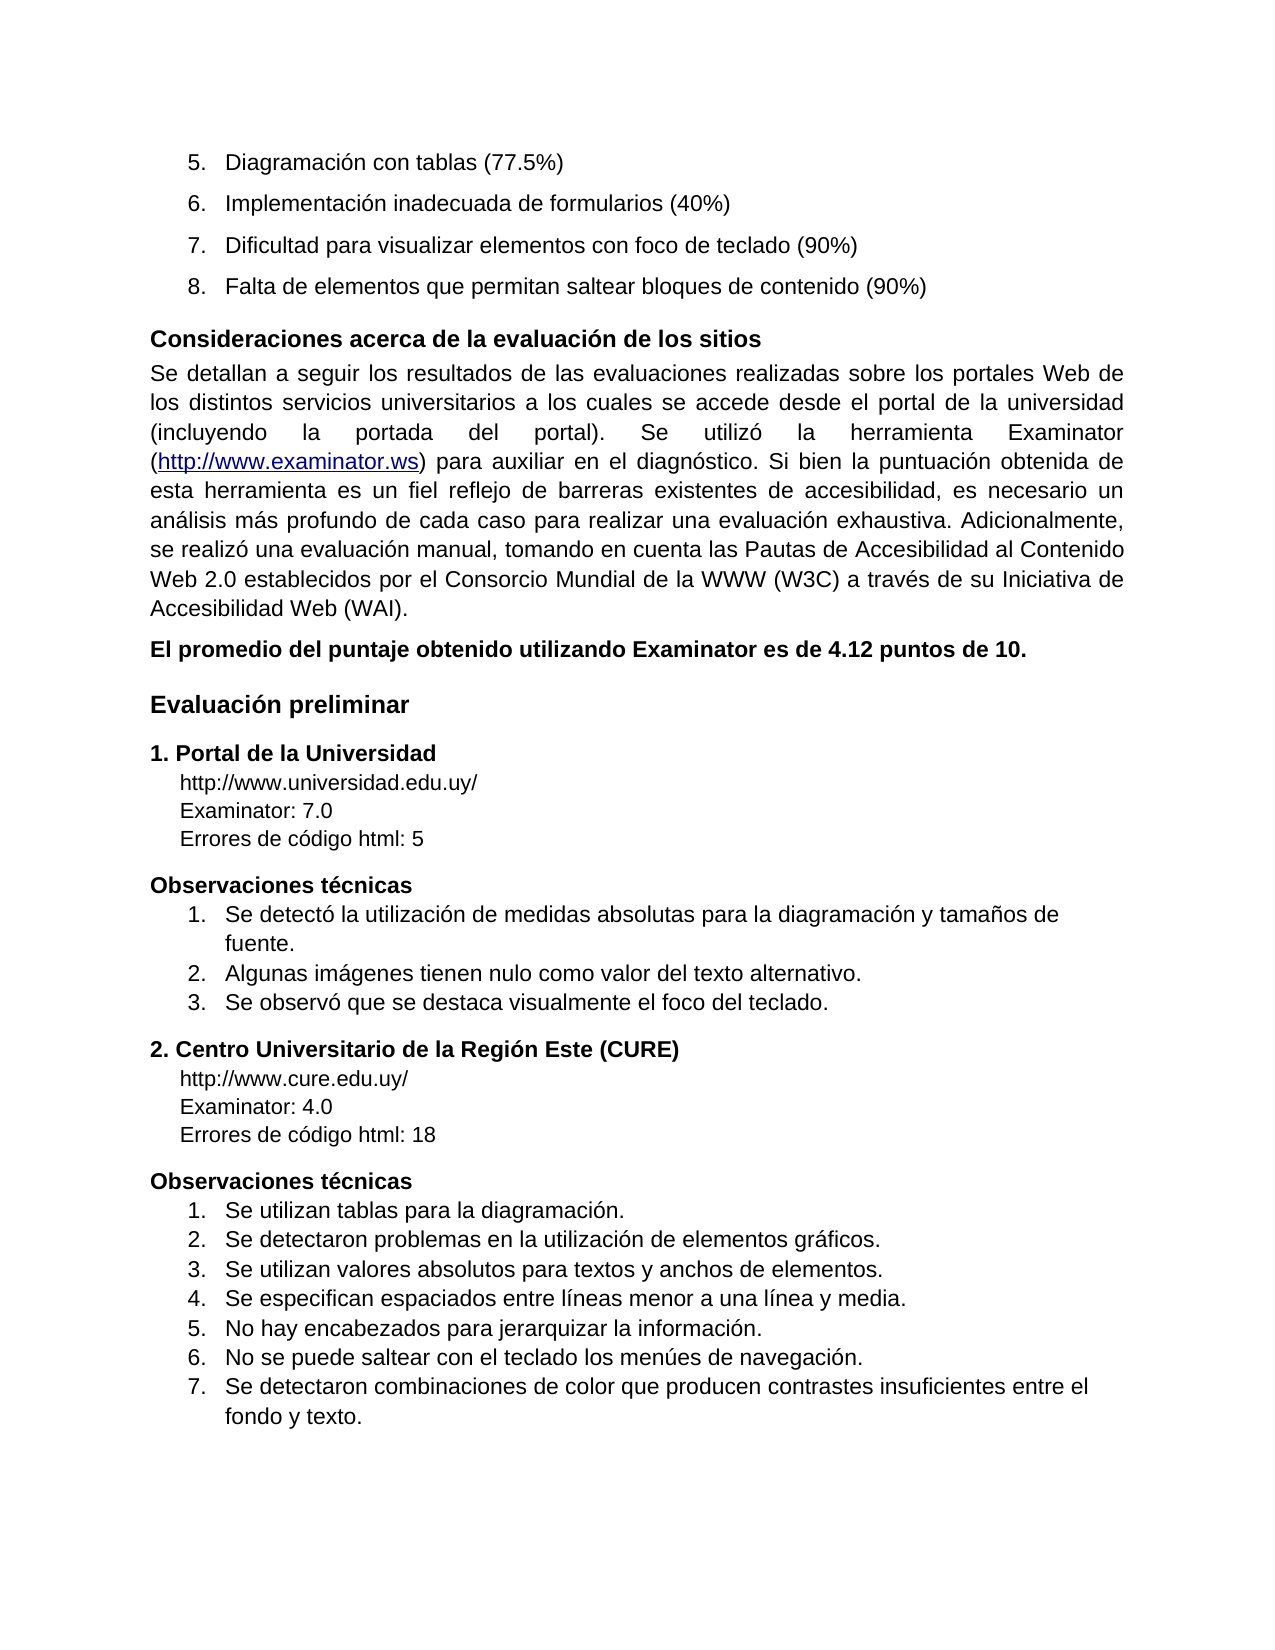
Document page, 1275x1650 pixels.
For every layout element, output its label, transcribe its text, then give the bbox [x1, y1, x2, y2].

text 2. Centro Universitario de la Región Este (CURE) [150, 1037, 1125, 1063]
list Falta de elementos que permitan saltear bloques de contenido (90%) [187, 273, 1125, 299]
text 1. Portal de la Universidad [150, 741, 1125, 767]
list Algunas imágenes tienen nulo como valor del texto alternativo. [187, 961, 1125, 986]
list Se utilizan valores absolutos para textos y anchos de elementos. [187, 1257, 1125, 1282]
text http://www.universidad.edu.uy/ [179, 770, 1125, 795]
list Dificultad para visualizar elementos con foco de teclado (90%) [187, 232, 1125, 258]
list Diagramación con tablas (77.5%) [187, 150, 1125, 176]
text Observaciones técnicas [150, 1168, 1125, 1194]
text Errores de código html: 5 [179, 827, 1125, 851]
text El promedio del puntaje obtenido utilizando Examinator es de 4.12 puntos de 10. [150, 637, 1125, 662]
list Se especifican espaciados entre líneas menor a una línea y media. [187, 1286, 1125, 1312]
list Se detectaron combinaciones de color que producen contrastes insuficientes entre el fondo y texto. [187, 1374, 1125, 1429]
subtitle Evaluación preliminar [150, 691, 1125, 719]
list Se observó que se destaca visualmente el foco del teclado. [187, 990, 1125, 1016]
text Errores de código html: 18 [179, 1123, 1125, 1147]
list Se detectó la utilización de medidas absolutas para la diagramación y tamaños de fuente. [187, 902, 1125, 957]
text Observaciones técnicas [150, 872, 1125, 898]
text Examinator: 4.0 [179, 1094, 1125, 1119]
text Se detallan a seguir los resultados de las evaluaciones realizadas sobre los portales Web de los distintos servicios universitarios a los cuales se accede desde el portal de la universidad (incluyendo la portada del portal). Se utilizó la herramienta Examinator (http://www.examinator.ws) para auxiliar en el diagnóstico. Si bien la puntuación obtenida de esta herramienta es un fiel reflejo de barreras existentes de accesibilidad, es necesario un análisis más profundo de cada caso para realizar una evaluación exhaustiva. Adicionalmente, se realizó una evaluación manual, tomando en cuenta las Pautas de Accesibilidad al Contenido Web 2.0 establecidos por el Consorcio Mundial de la WWW (W3C) a través de su Iniciativa de Accesibilidad Web (WAI). [150, 361, 1125, 621]
list No se puede saltear con el teclado los menúes de navegación. [187, 1345, 1125, 1370]
list Se detectaron problemas en la utilización de elementos gráficos. [187, 1227, 1125, 1253]
subtitle Consideraciones acerca de la evaluación de los sitios [150, 326, 1125, 352]
list Se utilizan tablas para la diagramación. [187, 1198, 1125, 1223]
list No hay encabezados para jerarquizar la información. [187, 1315, 1125, 1341]
text http://www.cure.edu.uy/ [179, 1066, 1125, 1091]
text Examinator: 7.0 [179, 798, 1125, 823]
list Implementación inadecuada de formularios (40%) [187, 191, 1125, 217]
